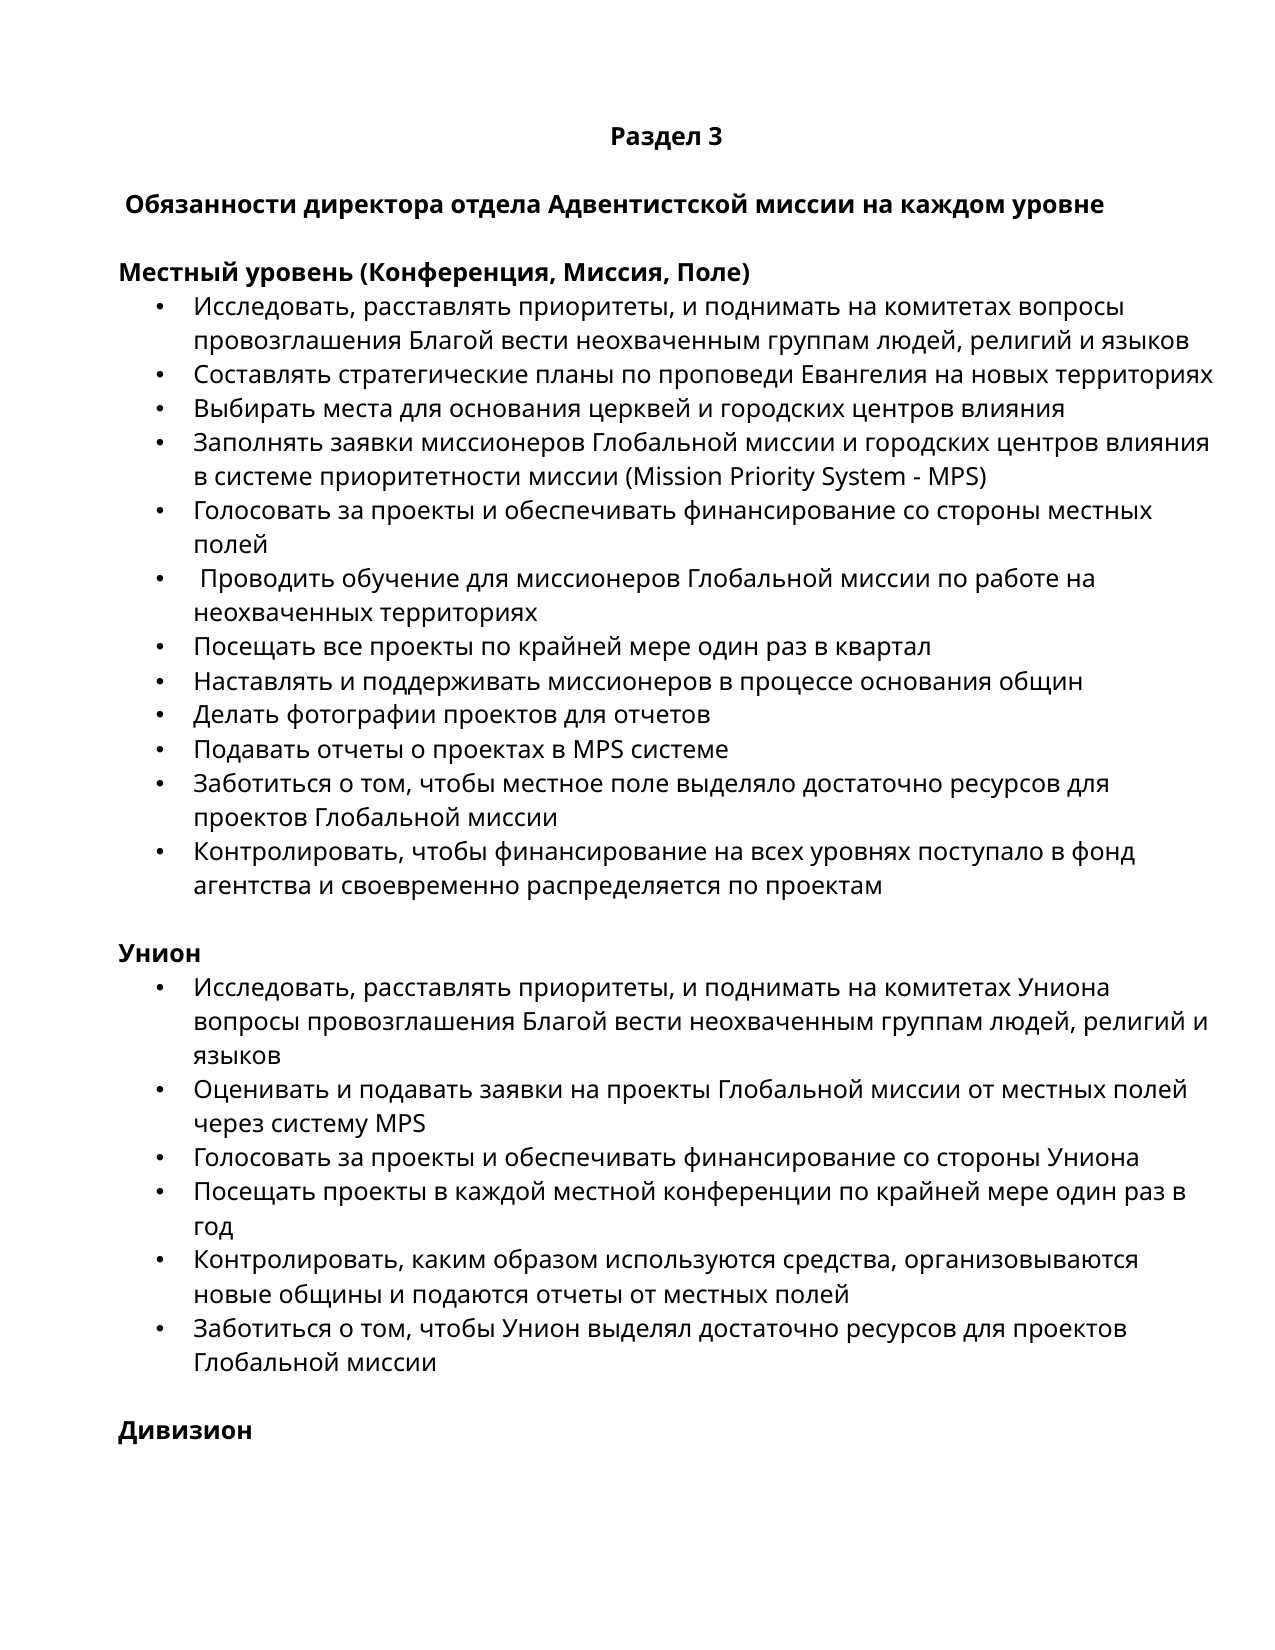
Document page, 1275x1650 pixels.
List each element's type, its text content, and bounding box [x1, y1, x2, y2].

list Заполнять заявки миссионеров Глобальной миссии и городских центров влияния в системе приоритетности миссии (Mission Priority System - MPS) [156, 425, 1214, 493]
list Заботиться о том, чтобы Унион выделял достаточно ресурсов для проектов Глобальной миссии [156, 1310, 1214, 1378]
list Исследовать, расставлять приоритеты, и поднимать на комитетах Униона вопросы провозглашения Благой вести неохваченным группам людей, религий и языков [156, 970, 1214, 1072]
text Дивизион [118, 1412, 1214, 1447]
list Составлять стратегические планы по проповеди Евангелия на новых территориях [156, 357, 1214, 391]
list Контролировать, чтобы финансирование на всех уровнях поступало в фонд агентства и своевременно распределяется по проектам [156, 833, 1214, 902]
list Делать фотографии проектов для отчетов [156, 697, 1214, 731]
list Голосовать за проекты и обеспечивать финансирование со стороны местных полей [156, 493, 1214, 561]
text Унион [118, 936, 1214, 970]
list Голосовать за проекты и обеспечивать финансирование со стороны Униона [156, 1140, 1214, 1174]
list Посещать все проекты по крайней мере один раз в квартал [156, 629, 1214, 663]
list Проводить обучение для миссионеров Глобальной миссии по работе на неохваченных территориях [156, 561, 1214, 629]
list Контролировать, каким образом используются средства, организовываются новые общины и подаются отчеты от местных полей [156, 1242, 1214, 1310]
list Подавать отчеты о проектах в MPS системе [156, 731, 1214, 765]
list Посещать проекты в каждой местной конференции по крайней мере один раз в год [156, 1174, 1214, 1242]
list Заботиться о том, чтобы местное поле выделяло достаточно ресурсов для проектов Глобальной миссии [156, 765, 1214, 833]
text Раздел 3 [118, 118, 1214, 152]
text Местный уровень (Конференция, Миссия, Поле) [118, 254, 1214, 288]
list Оценивать и подавать заявки на проекты Глобальной миссии от местных полей через систему MPS [156, 1072, 1214, 1140]
list Исследовать, расставлять приоритеты, и поднимать на комитетах вопросы провозглашения Благой вести неохваченным группам людей, религий и языков [156, 288, 1214, 357]
list Наставлять и поддерживать миссионеров в процессе основания общин [156, 663, 1214, 697]
list Выбирать места для основания церквей и городских центров влияния [156, 391, 1214, 425]
text Обязанности директора отдела Адвентистской миссии на каждом уровне [118, 186, 1214, 220]
